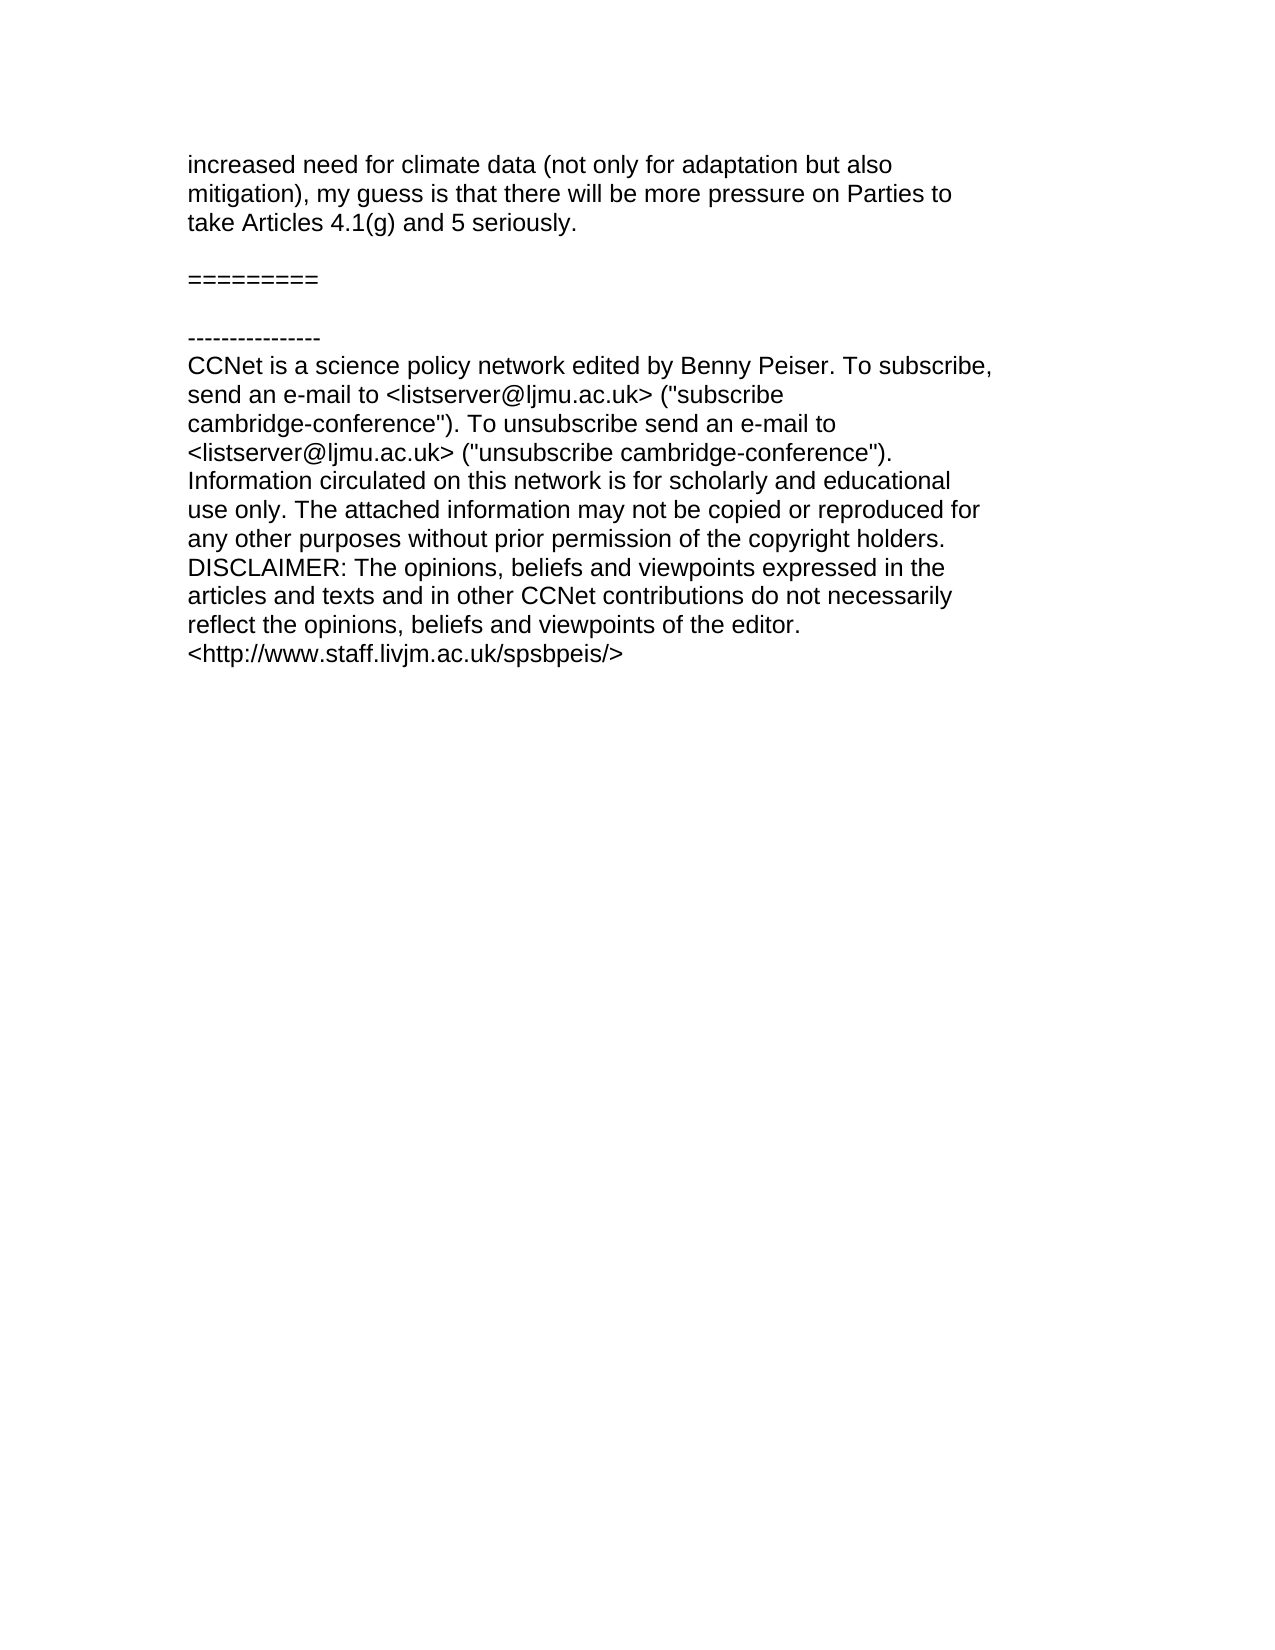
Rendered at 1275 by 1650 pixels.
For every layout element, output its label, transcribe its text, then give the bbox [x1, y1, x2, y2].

text Information circulated on this network is for scholarly and educational [187, 466, 1087, 495]
text CCNet is a science policy network edited by Benny Peiser. To subscribe, [187, 351, 1087, 380]
text send an e-mail to <listserver@ljmu.ac.uk> ("subscribe [187, 380, 1087, 409]
text <listserver@ljmu.ac.uk> ("unsubscribe cambridge-conference"). [187, 437, 1087, 466]
text articles and texts and in other CCNet contributions do not necessarily [187, 581, 1087, 610]
text ---------------- [187, 322, 1087, 351]
text cambridge-conference"). To unsubscribe send an e-mail to [187, 409, 1087, 437]
text any other purposes without prior permission of the copyright holders. [187, 524, 1087, 552]
text reflect the opinions, beliefs and viewpoints of the editor. [187, 610, 1087, 639]
text take Articles 4.1(g) and 5 seriously. [187, 207, 1087, 236]
text increased need for climate data (not only for adaptation but also [187, 150, 1087, 179]
text DISCLAIMER: The opinions, beliefs and viewpoints expressed in the [187, 552, 1087, 581]
text mitigation), my guess is that there will be more pressure on Parties to [187, 179, 1087, 207]
text ========= [187, 265, 1087, 294]
text use only. The attached information may not be copied or reproduced for [187, 495, 1087, 524]
text <http://www.staff.livjm.ac.uk/spsbpeis/> [187, 639, 1087, 667]
